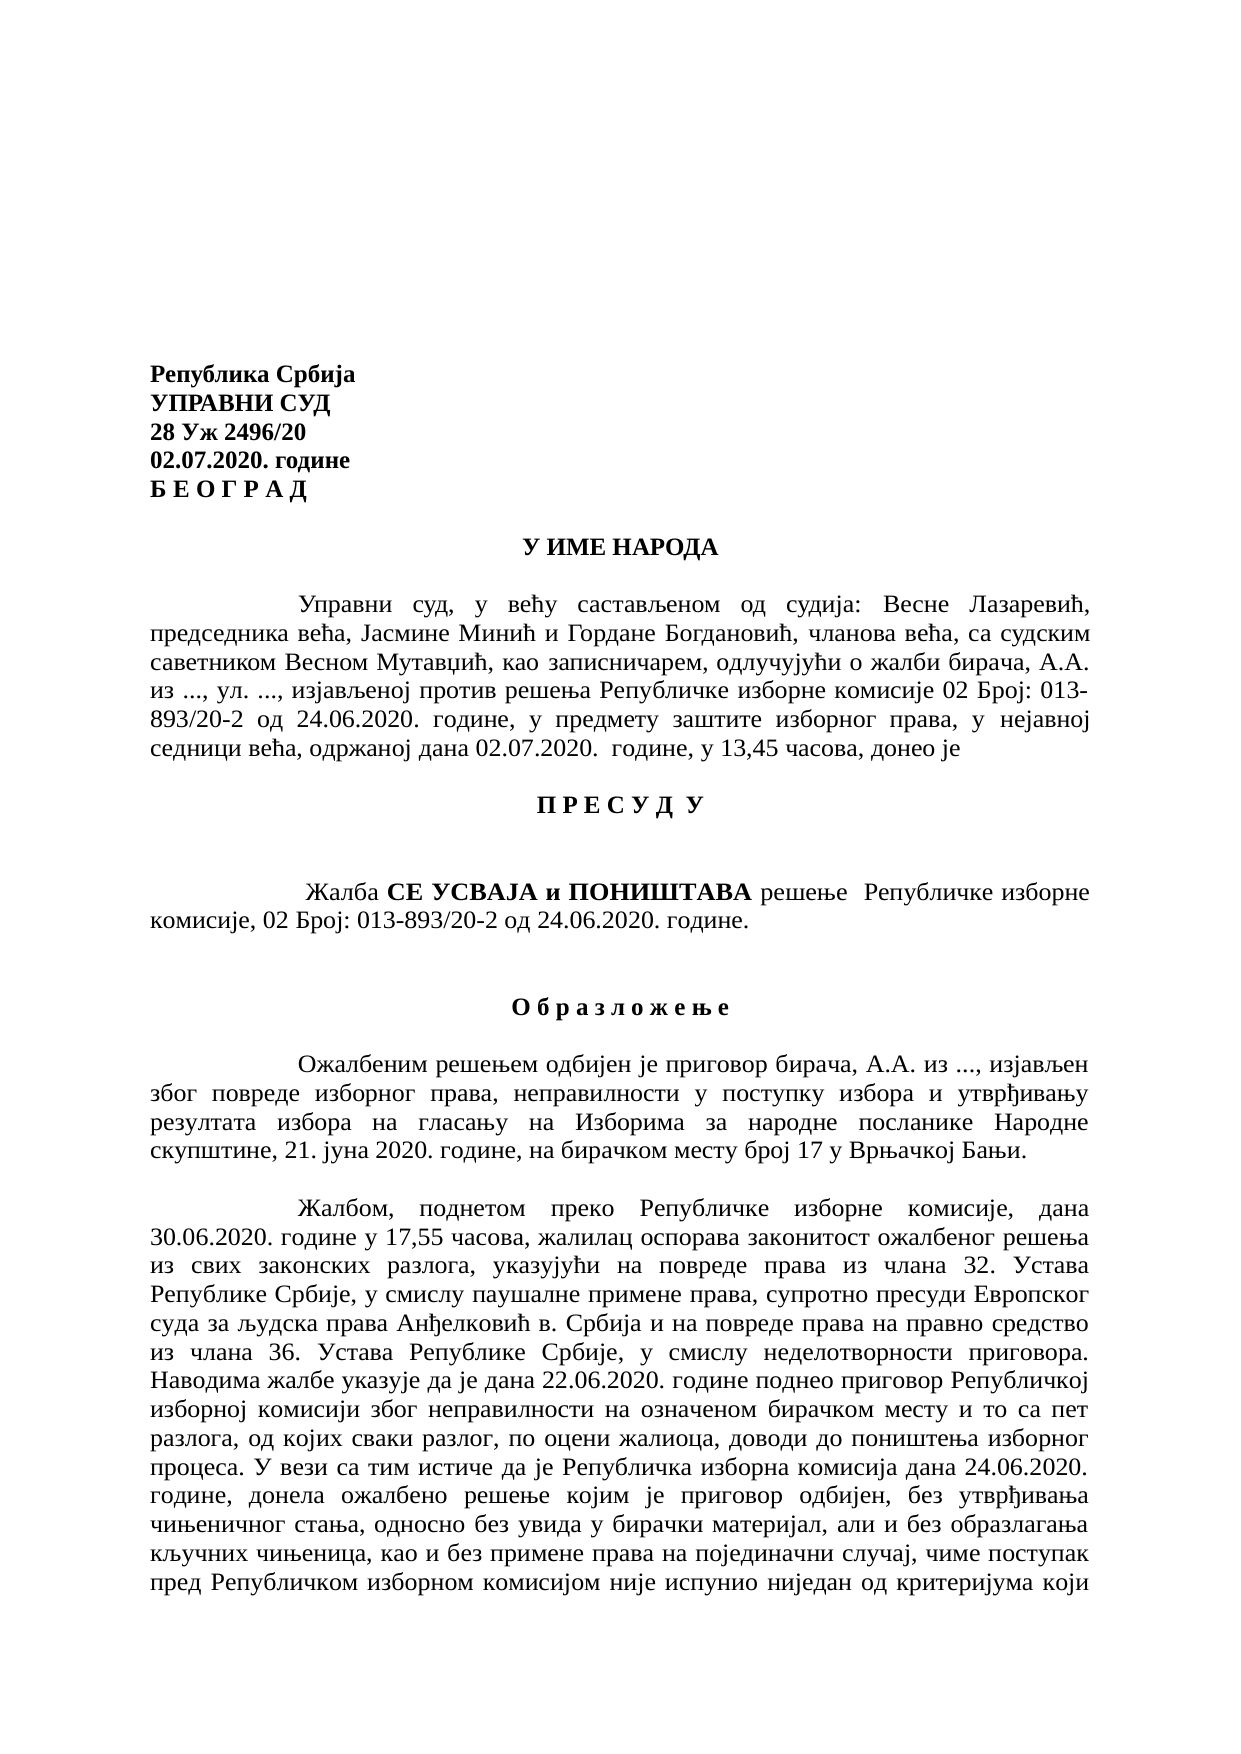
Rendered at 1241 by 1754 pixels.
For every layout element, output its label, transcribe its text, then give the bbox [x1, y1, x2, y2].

text Жалбом, поднетом преко Републичке изборне комисије, дана 30.06.2020. године у 17,55 часова, жалилац оспорава законитост ожалбеног решења из свих законских разлога, указујући на повреде права из члана 32. Устава Републике Србије, у смислу паушалне примене права, супротно пресуди Европског суда за људска права Анђелковић в. Србија и на повреде права на правно средство из члана 36. Устава Републике Србије, у смислу неделотворности приговора. Наводима жалбе указује да је дана 22.06.2020. године поднео приговор Републичкој изборној комисији због неправилности на означеном бирачком месту и то са пет разлога, од којих сваки разлог, по оцени жалиоца, доводи до поништења изборног процеса. У вези са тим истиче да је Републичка изборна комисија дана 24.06.2020. године, донела ожалбено решење којим је приговор одбијен, без утврђивања чињеничног стања, односно без увида у бирачки материјал, али и без образлагања кључних чињеница, као и без примене права на појединачни случај, чиме поступак пред Републичком изборном комисијом није испунио ниједан од критеријума који [150, 1193, 1090, 1595]
text О б р а з л о ж е њ е [150, 992, 1090, 1020]
text Република Србија [150, 148, 1090, 388]
text 02.07.2020. године [150, 445, 1090, 474]
text Жалба СЕ УСВАЈА и ПОНИШТАВА решење Републичке изборне комисије, 02 Број: 013-893/20-2 од 24.06.2020. године. [150, 877, 1090, 934]
text 28 Уж 2496/20 [150, 417, 1090, 445]
text Управни суд, у већу састављеном од судија: Весне Лазаревић, председника већа, Јасмине Минић и Гордане Богдановић, чланова већа, са судским саветником Весном Мутавџић, као записничарем, одлучујући о жалби бирача, A.A. из ..., ул. ..., изјављеној против решења Републичке изборне комисије 02 Број: 013-893/20-2 од 24.06.2020. године, у предмету заштите изборног права, у нејавној седници већа, одржаној дана 02.07.2020. године, у 13,45 часова, донео је [150, 589, 1090, 762]
text Б Е О Г Р А Д [150, 474, 1090, 503]
text П Р Е С У Д У [150, 790, 1090, 819]
text У ИМЕ НАРОДА [150, 532, 1090, 560]
text Ожалбеним решењем одбијен је приговор бирача, A.A. из ..., изјављен због повреде изборног права, неправилности у поступку избора и утврђивању резултата избора на гласању на Изборима за народне посланике Народне скупштине, 21. јуна 2020. године, на бирачком месту број 17 у Врњачкој Бањи. [150, 1049, 1090, 1164]
text УПРАВНИ СУД [150, 388, 1090, 417]
